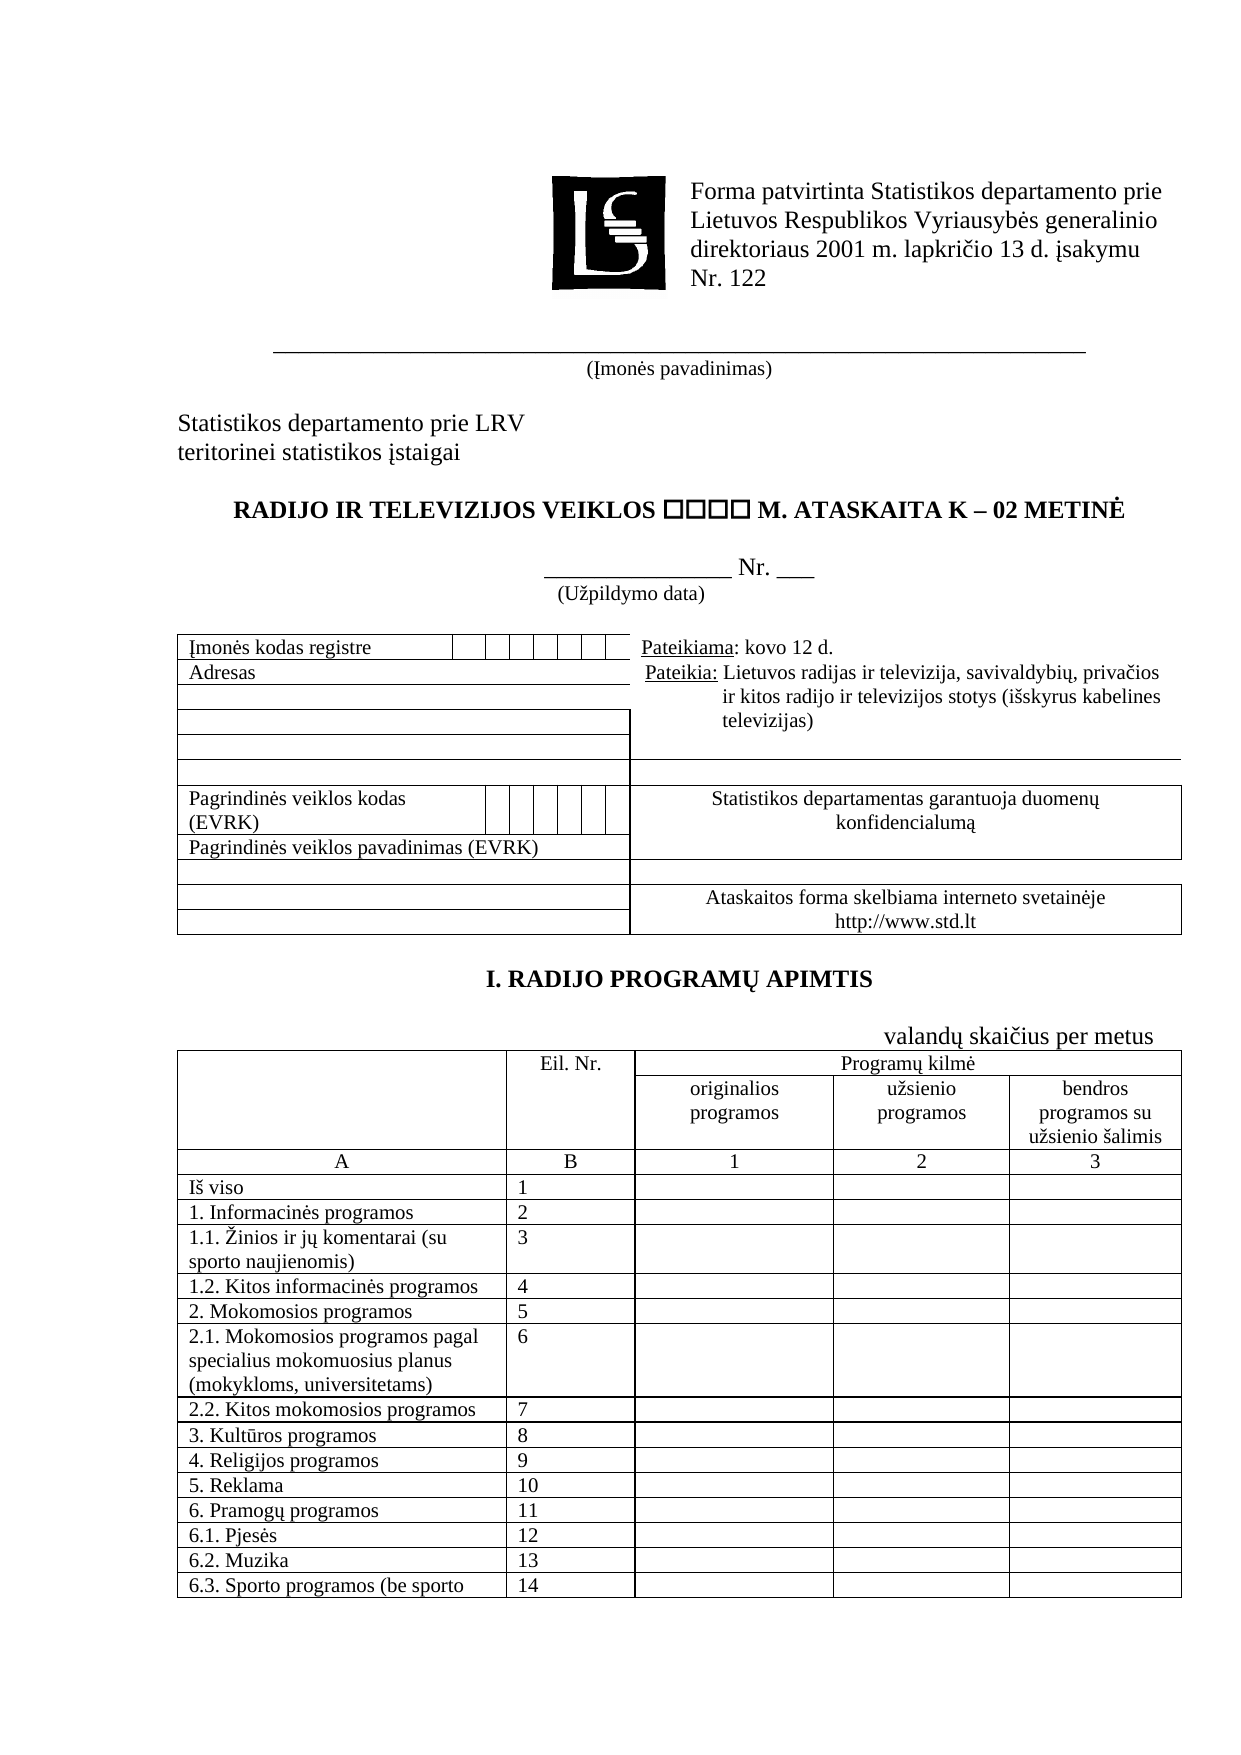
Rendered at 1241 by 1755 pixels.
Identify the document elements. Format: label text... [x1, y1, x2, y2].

table_cell [1010, 1225, 1181, 1273]
table_cell [636, 1324, 833, 1396]
table_cell 1 [636, 1150, 833, 1173]
table_cell 1. Informacinės programos [178, 1200, 506, 1224]
text (Įmonės pavadinimas) [177, 356, 1181, 380]
table_cell 8 [507, 1423, 634, 1447]
table_cell [510, 786, 533, 834]
table_cell [1010, 1324, 1181, 1396]
text _________________________________________________________________ [177, 327, 1181, 356]
table_cell Statistikos departamentas garantuoja duomenų konfidencialumą [631, 786, 1181, 859]
table_cell [636, 1274, 833, 1298]
table_header [486, 635, 509, 659]
table_cell [834, 1274, 1009, 1298]
table_header Forma patvirtinta Statistikos departamento prie Lietuvos Respublikos Vyriausybės generalinio direktoriaus 2001 m. lapkričio 13 d. įsakymu Nr. 122 [679, 176, 1181, 298]
table_cell [606, 786, 629, 834]
table_cell [1010, 1200, 1181, 1224]
table_header Eil. Nr. [507, 1051, 634, 1148]
table_cell [636, 1473, 833, 1497]
table_header [668, 176, 679, 298]
table_cell Pagrindinės veiklos pavadinimas (EVRK) [178, 835, 629, 859]
table_cell [486, 786, 509, 834]
table_cell Ataskaitos forma skelbiama interneto svetainėje http://www.std.lt [631, 885, 1181, 934]
table_cell [834, 1398, 1009, 1421]
table_cell [834, 1473, 1009, 1497]
table_cell 3 [507, 1225, 634, 1273]
table_cell 5. Reklama [178, 1473, 506, 1497]
text Statistikos departamento prie LRV [177, 408, 1181, 437]
table_cell 3 [1010, 1150, 1181, 1173]
table_cell Adresas [178, 660, 630, 684]
table_cell 11 [507, 1498, 634, 1522]
table_cell 1.1. Žinios ir jų komentarai (su sporto naujienomis) [178, 1225, 506, 1273]
table_cell [1010, 1498, 1181, 1522]
table_cell 9 [507, 1448, 634, 1472]
table_cell [582, 786, 605, 834]
table_header [177, 176, 552, 298]
table_cell [178, 760, 629, 784]
table_cell 4 [507, 1274, 634, 1298]
table_cell [636, 1299, 833, 1323]
table_cell 1 [507, 1175, 634, 1199]
table_cell [834, 1423, 1009, 1447]
table_cell [636, 1423, 833, 1447]
table_cell 12 [507, 1523, 634, 1547]
table_cell bendros programos su užsienio šalimis [1010, 1076, 1181, 1148]
table_cell 2 [507, 1200, 634, 1224]
table_header [606, 635, 630, 659]
table_cell 6.3. Sporto programos (be sporto [178, 1573, 506, 1597]
table_cell [178, 910, 629, 934]
table_header Pateikiama: kovo 12 d. [630, 634, 1181, 659]
table_cell [636, 1200, 833, 1224]
table_cell 2.2. Kitos mokomosios programos [178, 1398, 506, 1421]
table_cell [1010, 1299, 1181, 1323]
table_header [582, 635, 605, 659]
table_cell [636, 1498, 833, 1522]
table_cell [636, 1225, 833, 1273]
table_cell [1010, 1548, 1181, 1572]
table_header [534, 635, 557, 659]
table_cell [534, 786, 557, 834]
text I. RADIJO PROGRAMŲ APIMTIS [177, 964, 1181, 993]
table_cell Pateikia: Lietuvos radijas ir televizija, savivaldybių, privačios ir kitos radijo ir televizijos stotys (išskyrus kabelines televizijas) [630, 659, 1181, 759]
table_cell 6. Pramogų programos [178, 1498, 506, 1522]
table_cell [1010, 1573, 1181, 1597]
table_cell Iš viso [178, 1175, 506, 1199]
table_cell [834, 1573, 1009, 1597]
table_cell [178, 685, 630, 709]
table_cell [631, 760, 1181, 784]
table_cell [631, 860, 1181, 884]
table_cell 6.2. Muzika [178, 1548, 506, 1572]
table_cell [1010, 1274, 1181, 1298]
table_cell [558, 786, 581, 834]
table_cell [834, 1324, 1009, 1396]
table_cell [1010, 1398, 1181, 1421]
table_cell [178, 710, 629, 734]
text _______________ Nr. ___ [177, 552, 1181, 581]
table_cell 3. Kultūros programos [178, 1423, 506, 1447]
table_cell [178, 735, 629, 759]
table_cell [1010, 1175, 1181, 1199]
text valandų skaičius per metus [177, 1021, 1181, 1050]
table_cell 5 [507, 1299, 634, 1323]
table_cell [1010, 1523, 1181, 1547]
table_cell [834, 1299, 1009, 1323]
table_cell 1.2. Kitos informacinės programos [178, 1274, 506, 1298]
table_cell [636, 1175, 833, 1199]
table_cell [1010, 1423, 1181, 1447]
table_cell [834, 1175, 1009, 1199]
table_cell [636, 1398, 833, 1421]
table_cell užsienio programos [834, 1076, 1009, 1148]
table_cell [834, 1548, 1009, 1572]
table_cell [1010, 1473, 1181, 1497]
table_cell [834, 1523, 1009, 1547]
table_cell [636, 1523, 833, 1547]
table_cell 6.1. Pjesės [178, 1523, 506, 1547]
table_cell [636, 1573, 833, 1597]
table_cell 2. Mokomosios programos [178, 1299, 506, 1323]
table_cell 2.1. Mokomosios programos pagal specialius mokomuosius planus (mokykloms, universitetams) [178, 1324, 506, 1396]
table_header [453, 635, 485, 659]
text RADIJO IR TELEVIZIJOS VEIKLOS  M. ATASKAITA K – 02 METINĖ [177, 495, 1181, 523]
table_cell originalios programos [636, 1076, 833, 1148]
table_header [178, 1051, 506, 1148]
table_cell [834, 1225, 1009, 1273]
table_header [510, 635, 533, 659]
table_cell 14 [507, 1573, 634, 1597]
table_cell 10 [507, 1473, 634, 1497]
table_cell [178, 860, 629, 884]
table_header Įmonės kodas registre [178, 635, 452, 659]
table_cell 7 [507, 1398, 634, 1421]
table_cell 13 [507, 1548, 634, 1572]
table_cell 6 [507, 1324, 634, 1396]
table_cell A [178, 1150, 506, 1173]
table_cell [636, 1448, 833, 1472]
table_header [558, 635, 581, 659]
table_cell [834, 1448, 1009, 1472]
table_cell [636, 1548, 833, 1572]
table_cell B [507, 1150, 634, 1173]
table_cell Pagrindinės veiklos kodas (EVRK) [178, 786, 485, 834]
table_cell [834, 1200, 1009, 1224]
table_cell 4. Religijos programos [178, 1448, 506, 1472]
table_cell [1010, 1448, 1181, 1472]
text (Užpildymo data) [177, 581, 1181, 605]
table_header Programų kilmė [636, 1051, 1181, 1075]
table_cell [834, 1498, 1009, 1522]
table_cell 2 [834, 1150, 1009, 1173]
table_cell [178, 885, 629, 909]
text teritorinei statistikos įstaigai [177, 437, 1181, 466]
